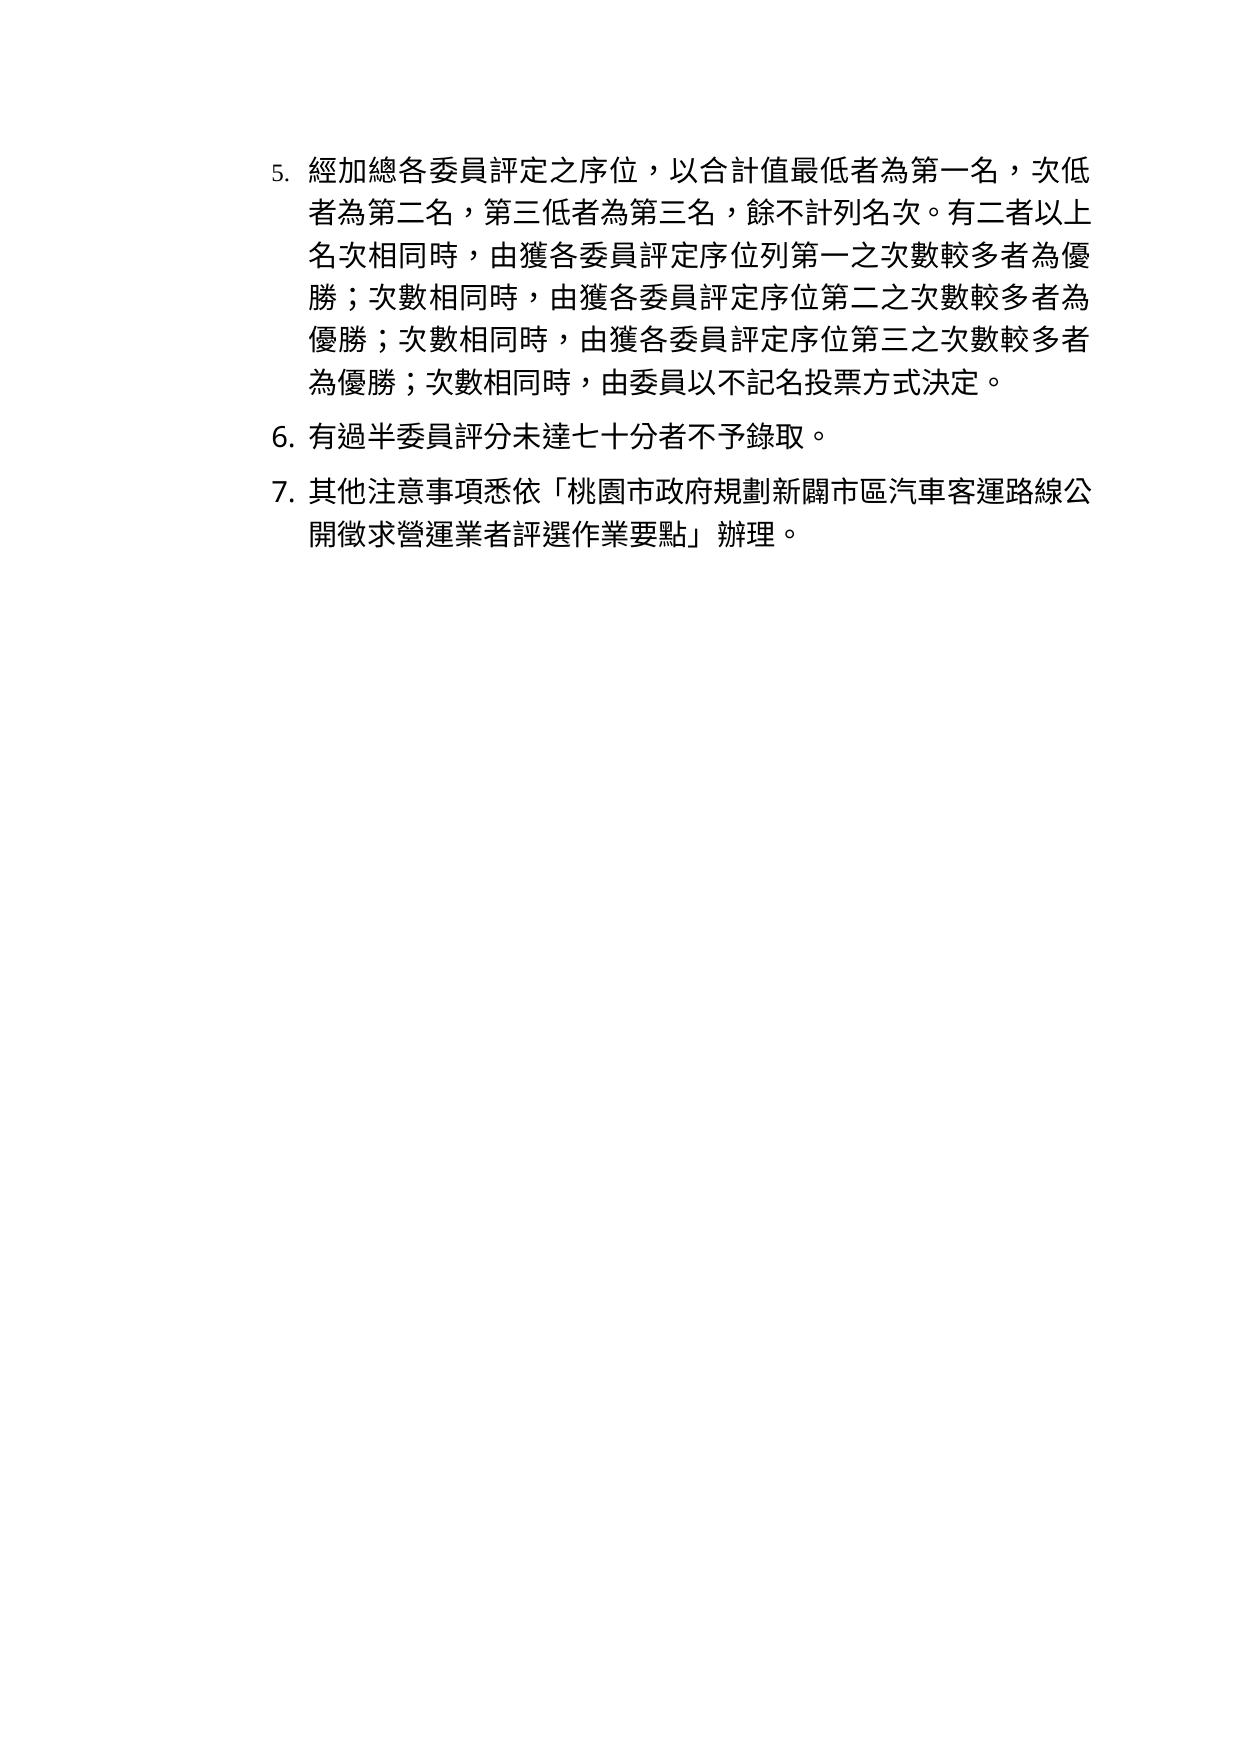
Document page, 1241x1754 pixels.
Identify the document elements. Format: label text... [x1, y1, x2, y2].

list 其他注意事項悉依「桃園市政府規劃新闢市區汽車客運路線公開徵求營運業者評選作業要點」辦理。 [271, 469, 1092, 553]
list 經加總各委員評定之序位，以合計值最低者為第一名，次低者為第二名，第三低者為第三名，餘不計列名次。有二者以上名次相同時，由獲各委員評定序位列第一之次數較多者為優勝；次數相同時，由獲各委員評定序位第二之次數較多者為優勝；次數相同時，由獲各委員評定序位第三之次數較多者為優勝；次數相同時，由委員以不記名投票方式決定。 [271, 148, 1092, 401]
list 有過半委員評分未達七十分者不予錄取。 [271, 414, 1092, 456]
